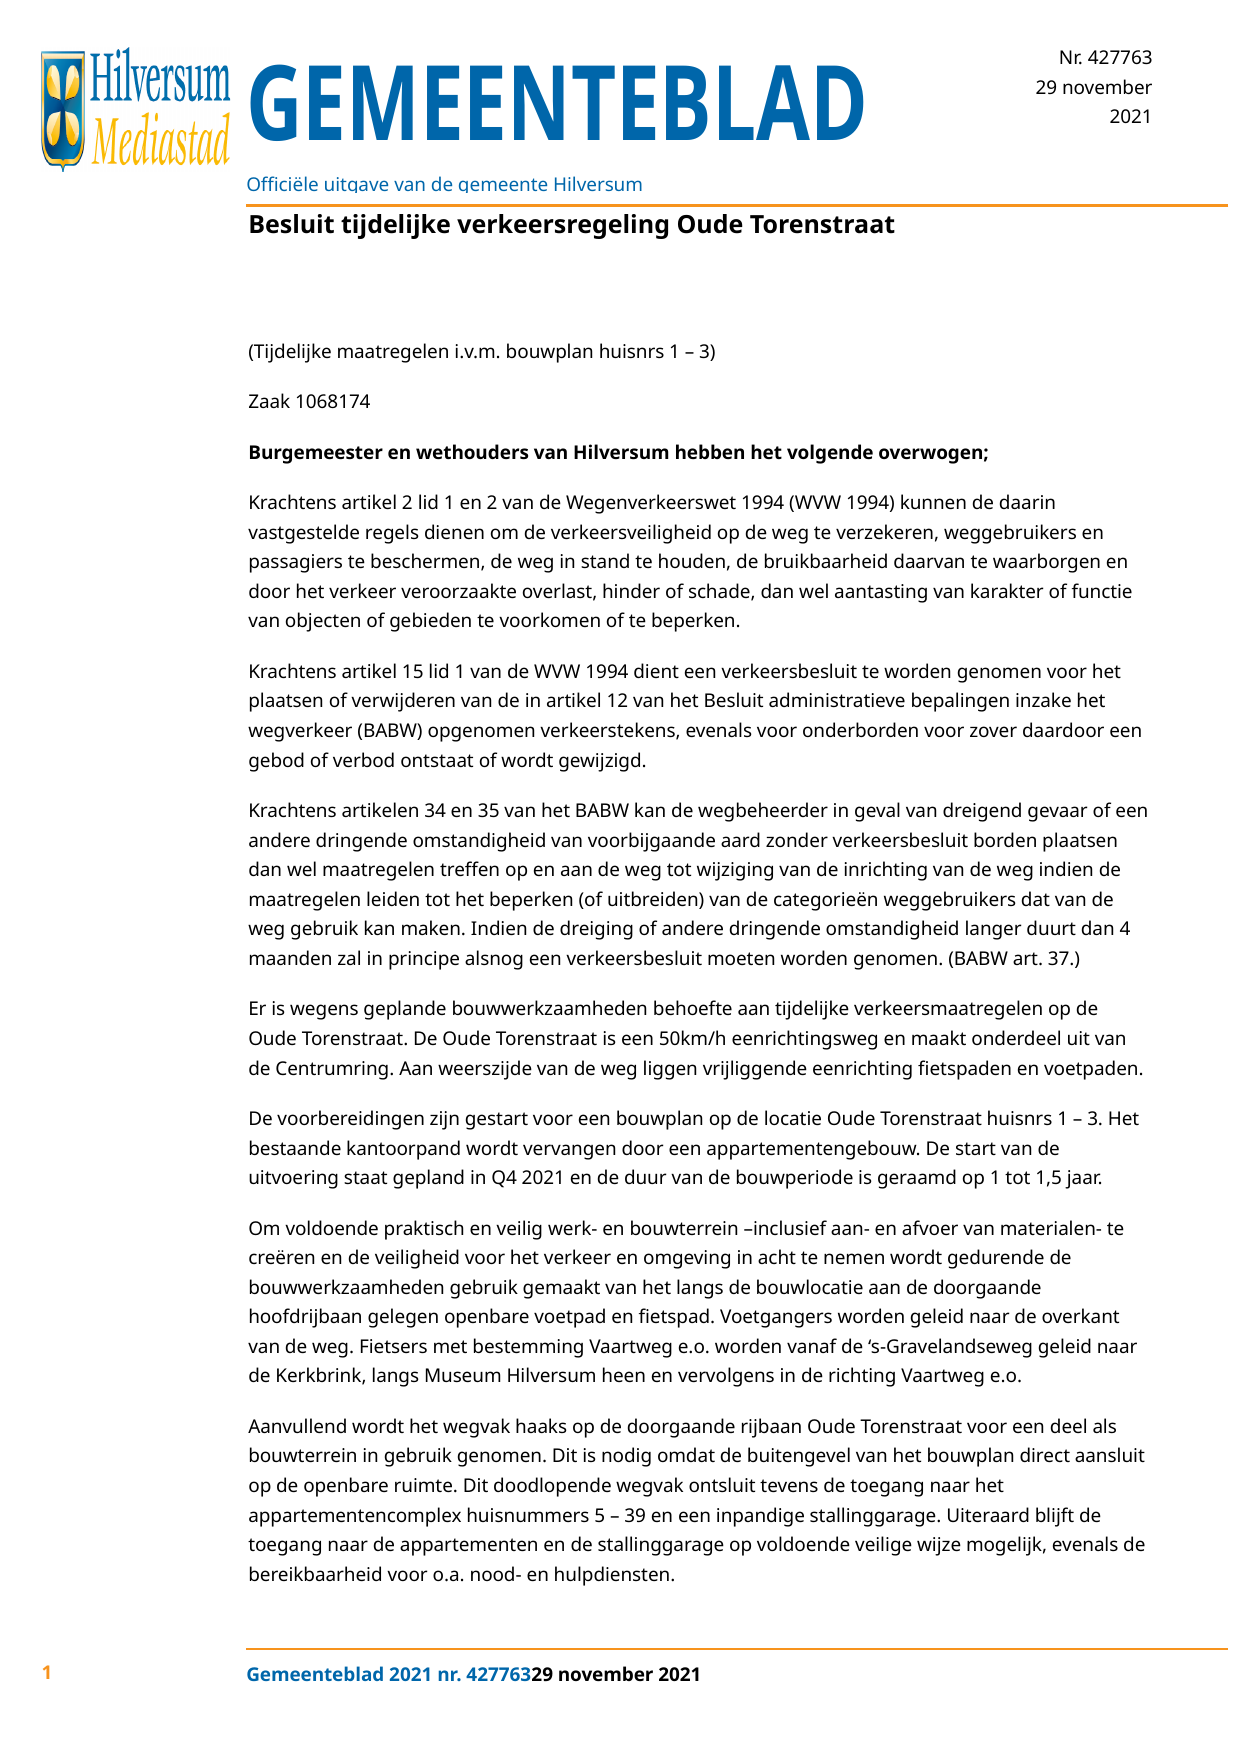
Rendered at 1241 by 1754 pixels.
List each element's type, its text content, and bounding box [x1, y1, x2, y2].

text Om voldoende praktisch en veilig werk- en bouwterrein –inclusief aan- en afvoer van materialen- te creëren en de veiligheid voor het verkeer en omgeving in acht te nemen wordt gedurende de bouwwerkzaamheden gebruik gemaakt van het langs de bouwlocatie aan de doorgaande hoofdrijbaan gelegen openbare voetpad en fietspad. Voetgangers worden geleid naar de overkant van de weg. Fietsers met bestemming Vaartweg e.o. worden vanaf de ‘s-Gravelandseweg geleid naar de Kerkbrink, langs Museum Hilversum heen en vervolgens in de richting Vaartweg e.o. [248, 1215, 1152, 1388]
text Besluit tijdelijke verkeersregeling Oude Torenstraat [248, 207, 1152, 241]
text Er is wegens geplande bouwwerkzaamheden behoefte aan tijdelijke verkeersmaatregelen op de Oude Torenstraat. De Oude Torenstraat is een 50km/h eenrichtingsweg en maakt onderdeel uit van de Centrumring. Aan weerszijde van de weg liggen vrijliggende eenrichting fietspaden en voetpaden. [248, 996, 1152, 1080]
text Krachtens artikel 15 lid 1 van de WVW 1994 dient een verkeersbesluit te worden genomen voor het plaatsen of verwijderen van de in artikel 12 van het Besluit administratieve bepalingen inzake het wegverkeer (BABW) opgenomen verkeerstekens, evenals voor onderborden voor zover daardoor een gebod of verbod ontstaat of wordt gewijzigd. [248, 658, 1152, 772]
picture [41, 47, 231, 172]
text De voorbereidingen zijn gestart voor een bouwplan op de locatie Oude Torenstraat huisnrs 1 – 3. Het bestaande kantoorpand wordt vervangen door een appartementengebouw. De start van de uitvoering staat gepland in Q4 2021 en de duur van de bouwperiode is geraamd op 1 tot 1,5 jaar. [248, 1105, 1152, 1190]
text Krachtens artikel 2 lid 1 en 2 van de Wegenverkeerswet 1994 (WVW 1994) kunnen de daarin vastgestelde regels dienen om de verkeersveiligheid op de weg te verzekeren, weggebruikers en passagiers te beschermen, de weg in stand te houden, de bruikbaarheid daarvan te waarborgen en door het verkeer veroorzaakte overlast, hinder of schade, dan wel aantasting van karakter of functie van objecten of gebieden te voorkomen of te beperken. [248, 489, 1152, 633]
text Krachtens artikelen 34 en 35 van het BABW kan de wegbeheerder in geval van dreigend gevaar of een andere dringende omstandigheid van voorbijgaande aard zonder verkeersbesluit borden plaatsen dan wel maatregelen treffen op en aan de weg tot wijziging van de inrichting van de weg indien de maatregelen leiden tot het beperken (of uitbreiden) van de categorieën weggebruikers dat van de weg gebruik kan maken. Indien de dreiging of andere dringende omstandigheid langer duurt dan 4 maanden zal in principe alsnog een verkeersbesluit moeten worden genomen. (BABW art. 37.) [248, 797, 1152, 971]
text Zaak 1068174 [248, 388, 1152, 414]
text Aanvullend wordt het wegvak haaks op de doorgaande rijbaan Oude Torenstraat voor een deel als bouwterrein in gebruik genomen. Dit is nodig omdat de buitengevel van het bouwplan direct aansluit op de openbare ruimte. Dit doodlopende wegvak ontsluit tevens de toegang naar het appartementencomplex huisnummers 5 – 39 en een inpandige stallinggarage. Uiteraard blijft de toegang naar de appartementen en de stallinggarage op voldoende veilige wijze mogelijk, evenals de bereikbaarheid voor o.a. nood- en hulpdiensten. [248, 1413, 1152, 1587]
text Burgemeester en wethouders van Hilversum hebben het volgende overwogen; [248, 439, 1152, 464]
text (Tijdelijke maatregelen i.v.m. bouwplan huisnrs 1 – 3) [248, 338, 1152, 364]
